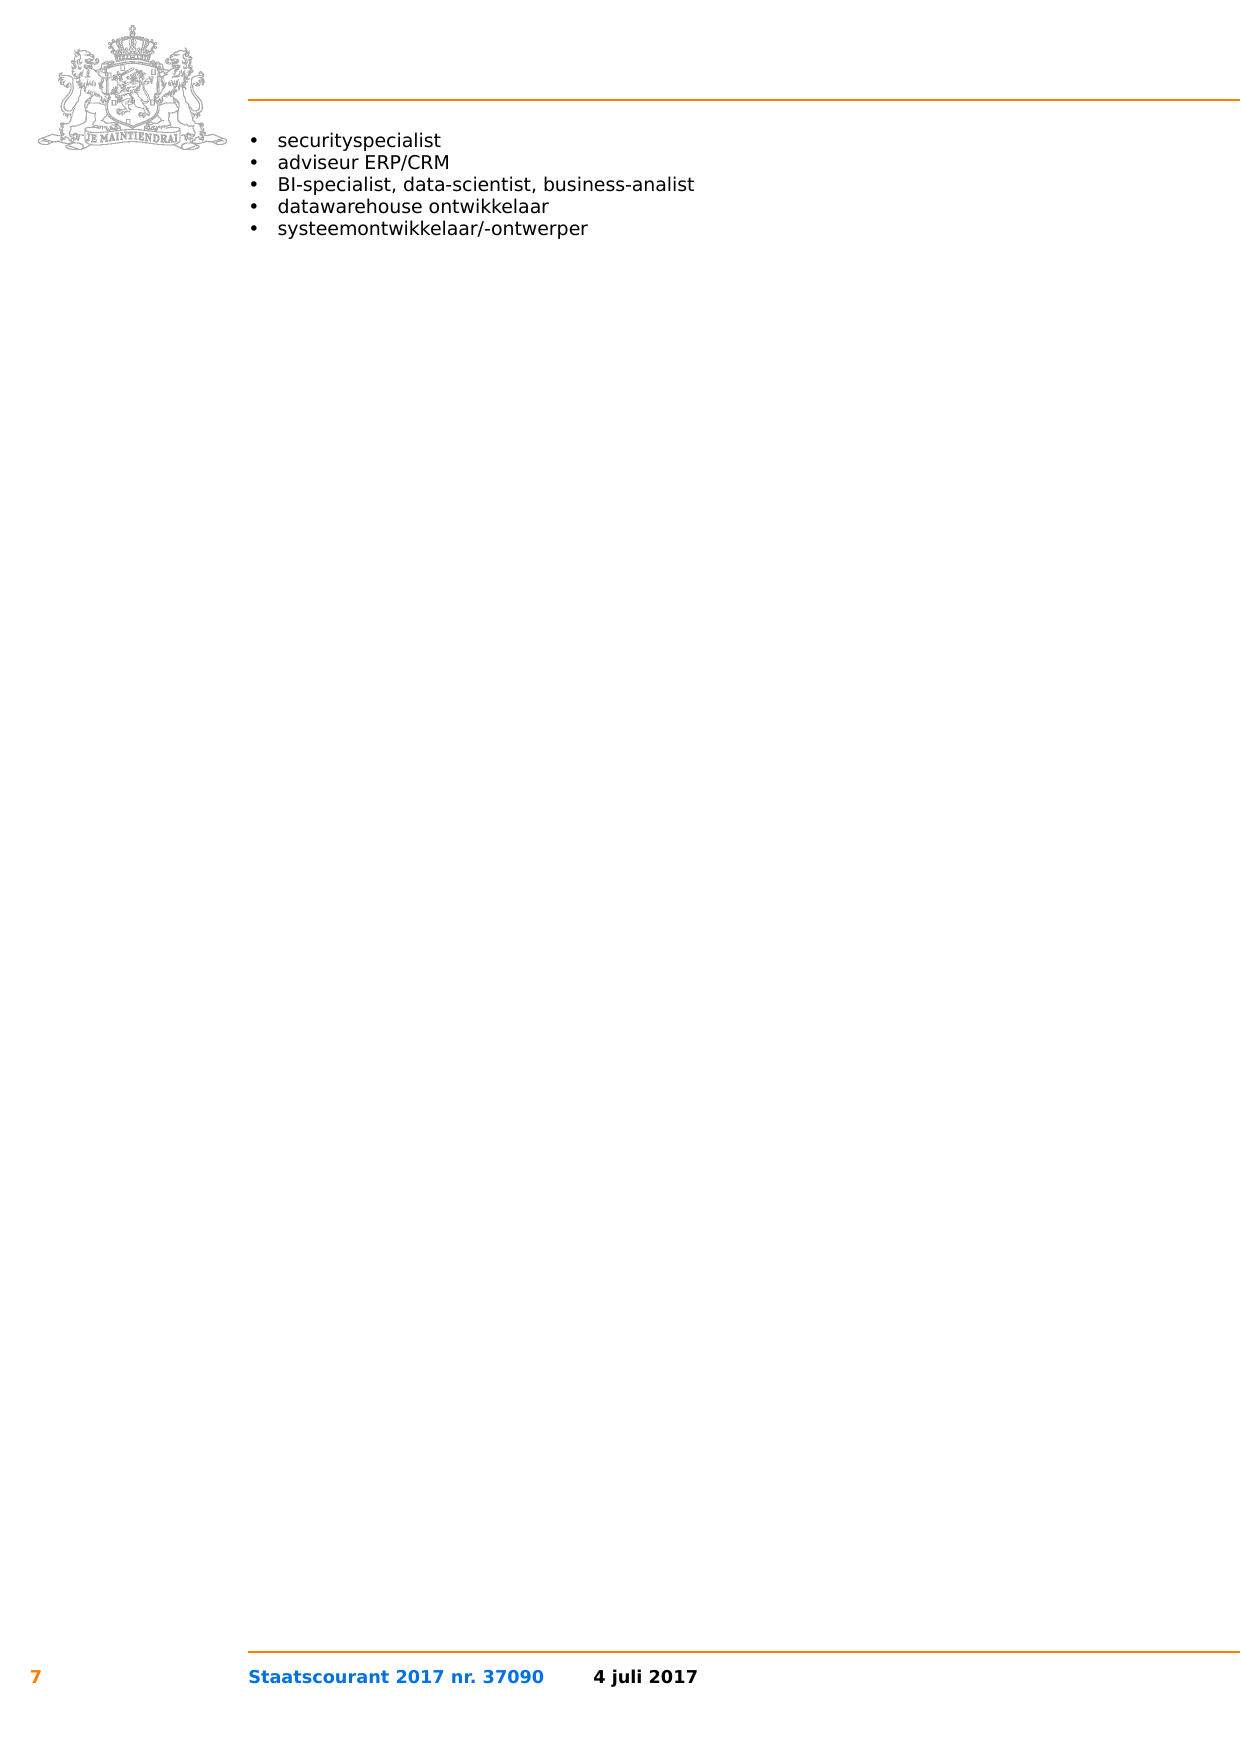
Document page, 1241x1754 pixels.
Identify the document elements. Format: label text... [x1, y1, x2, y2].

text • adviseur ERP/CRM [248, 152, 1163, 174]
text • securityspecialist [248, 130, 1163, 152]
picture [38, 25, 227, 150]
text • systeemontwikkelaar/-ontwerper [248, 218, 1163, 240]
text • BI-specialist, data-scientist, business-analist [248, 174, 1163, 196]
text • datawarehouse ontwikkelaar [248, 196, 1163, 218]
